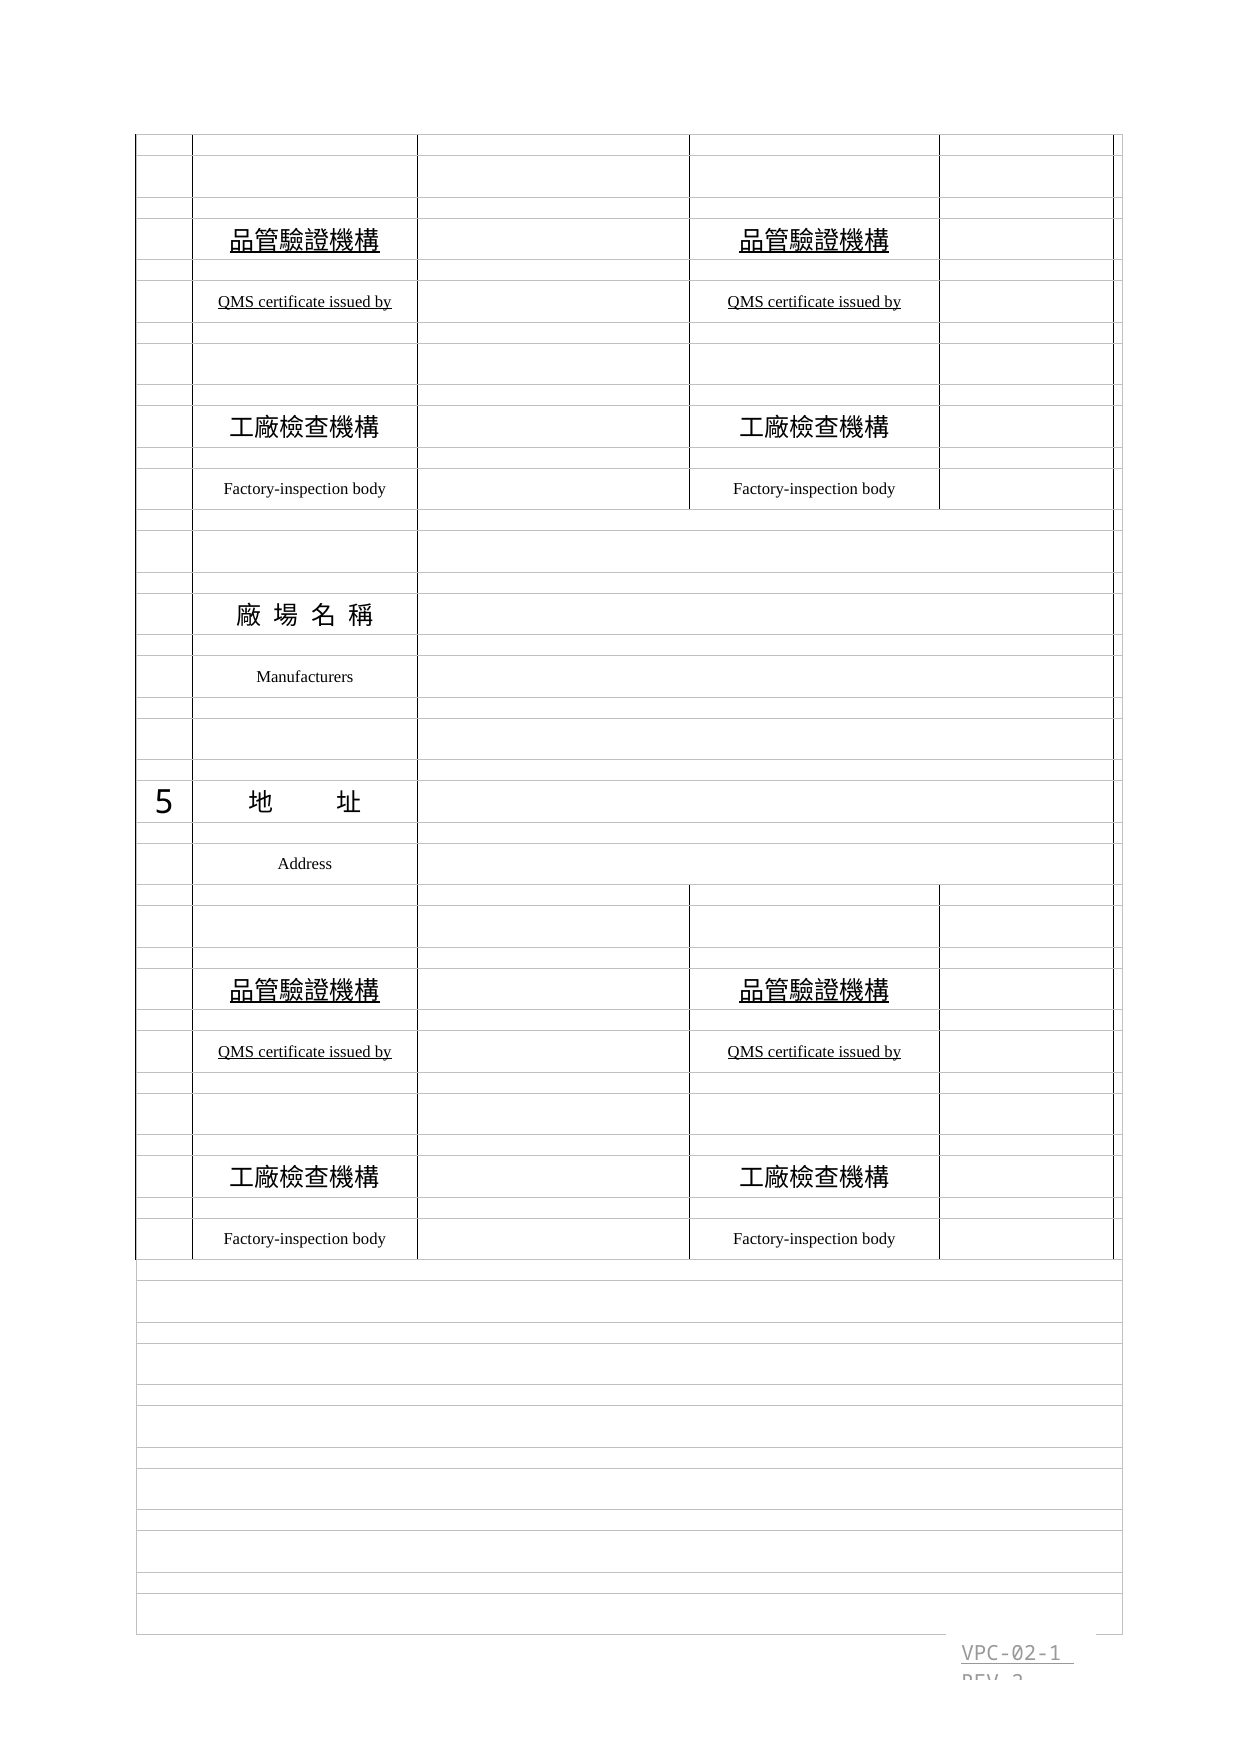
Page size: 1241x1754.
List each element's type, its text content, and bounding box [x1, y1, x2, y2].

table_cell [193, 156, 417, 197]
table_cell [137, 885, 192, 905]
table_cell [137, 1031, 192, 1072]
table_cell [418, 573, 1113, 593]
table_cell [137, 469, 192, 509]
table_cell [690, 885, 939, 905]
table_cell [418, 719, 1113, 759]
table_cell QMS certificate issued by [690, 281, 939, 322]
table_cell [137, 760, 192, 780]
table_cell 品管驗證機構 [690, 219, 939, 259]
table_cell [940, 448, 1113, 468]
table_cell [137, 219, 192, 259]
table_cell [137, 198, 192, 218]
table_cell [137, 698, 192, 718]
table_cell [137, 823, 192, 843]
table_cell [137, 948, 192, 968]
table_cell [193, 885, 417, 905]
table_cell [418, 219, 689, 259]
table_cell Address [193, 844, 417, 884]
table_cell [193, 906, 417, 947]
table_cell [193, 760, 417, 780]
table_cell [193, 1135, 417, 1155]
table_cell [137, 969, 192, 1009]
table_cell 工廠檢查機構 [690, 1156, 939, 1197]
table_cell [940, 1198, 1113, 1218]
table_cell [137, 510, 192, 530]
table_cell [940, 1219, 1113, 1259]
table_cell QMS certificate issued by [193, 1031, 417, 1072]
table_cell [137, 1094, 192, 1134]
table_cell Manufacturers [193, 656, 417, 697]
table_cell [940, 969, 1113, 1009]
table_cell [137, 906, 192, 947]
table_cell [940, 198, 1113, 218]
table_cell [193, 635, 417, 655]
table_cell [137, 1073, 192, 1093]
table_cell [193, 948, 417, 968]
table_cell 工廠檢查機構 [193, 1156, 417, 1197]
table_cell [193, 323, 417, 343]
text VPC-02-1 REV.2 [961, 1638, 1081, 1680]
table_cell [418, 906, 689, 947]
table_cell [690, 1010, 939, 1030]
table_cell [137, 531, 192, 572]
table_cell [690, 135, 939, 155]
table_cell [418, 1031, 689, 1072]
table_cell [418, 760, 1113, 780]
table_cell [418, 385, 689, 405]
table_cell 廠 場 名 稱 [193, 594, 417, 634]
table_cell [418, 656, 1113, 697]
table_cell [137, 656, 192, 697]
table_cell [690, 948, 939, 968]
table_cell [137, 594, 192, 634]
table_cell [193, 1073, 417, 1093]
table_cell [940, 156, 1113, 197]
table_cell 品管驗證機構 [193, 219, 417, 259]
table_cell [193, 385, 417, 405]
table_cell [137, 385, 192, 405]
table_cell [418, 156, 689, 197]
table_cell [137, 406, 192, 447]
table_cell [193, 198, 417, 218]
table_cell [940, 469, 1113, 509]
table_cell 工廠檢查機構 [690, 406, 939, 447]
table_cell [418, 448, 689, 468]
table_cell [137, 323, 192, 343]
table_cell [418, 323, 689, 343]
table_cell [137, 844, 192, 884]
table_cell [690, 385, 939, 405]
table_cell QMS certificate issued by [193, 281, 417, 322]
table_cell [690, 906, 939, 947]
table_cell Factory-inspection body [690, 469, 939, 509]
table_cell [137, 635, 192, 655]
table_cell [940, 344, 1113, 384]
table_cell [690, 1198, 939, 1218]
table_cell [940, 1156, 1113, 1197]
table_cell 品管驗證機構 [690, 969, 939, 1009]
table_cell [418, 781, 1113, 822]
table_cell [940, 135, 1113, 155]
table_cell [193, 823, 417, 843]
table_cell [193, 1198, 417, 1218]
table_cell [418, 1156, 689, 1197]
table_cell [137, 1135, 192, 1155]
table_cell [940, 323, 1113, 343]
table_cell [690, 448, 939, 468]
table_cell [690, 260, 939, 280]
table_cell 地 址 [193, 781, 417, 822]
table_cell [193, 531, 417, 572]
table_cell [418, 198, 689, 218]
table_cell [418, 1219, 689, 1259]
table_cell [418, 885, 689, 905]
table_cell [137, 281, 192, 322]
table_cell [418, 635, 1113, 655]
table_cell [193, 448, 417, 468]
table_cell [418, 510, 1113, 530]
table_cell [418, 406, 689, 447]
table_cell [137, 448, 192, 468]
table_cell [418, 260, 689, 280]
table_cell [418, 1094, 689, 1134]
table_cell [193, 1010, 417, 1030]
table_cell [418, 531, 1113, 572]
table_cell [137, 719, 192, 759]
table_cell [137, 135, 192, 155]
table_cell [418, 281, 689, 322]
table_cell [940, 406, 1113, 447]
table_cell [690, 1135, 939, 1155]
table_cell [193, 260, 417, 280]
table_cell [418, 1135, 689, 1155]
table_cell [690, 1094, 939, 1134]
table_cell [137, 1219, 192, 1259]
table_cell [940, 219, 1113, 259]
table_cell 5 [137, 781, 192, 822]
table_cell [940, 948, 1113, 968]
table_cell [193, 510, 417, 530]
table_cell [137, 1198, 192, 1218]
table_cell Factory-inspection body [690, 1219, 939, 1259]
table_cell [193, 573, 417, 593]
table_cell [418, 1073, 689, 1093]
table_cell [690, 323, 939, 343]
table_cell [940, 1135, 1113, 1155]
table_cell [137, 1010, 192, 1030]
table_cell [940, 1094, 1113, 1134]
table_cell Factory-inspection body [193, 469, 417, 509]
table_cell [690, 344, 939, 384]
table_cell 工廠檢查機構 [193, 406, 417, 447]
table_cell [418, 969, 689, 1009]
table_cell QMS certificate issued by [690, 1031, 939, 1072]
table_cell [940, 260, 1113, 280]
table_cell [193, 719, 417, 759]
table_cell [418, 823, 1113, 843]
table_cell [418, 135, 689, 155]
table_cell [418, 344, 689, 384]
table_cell [137, 260, 192, 280]
table_cell [137, 1156, 192, 1197]
table_cell [418, 1198, 689, 1218]
table_cell Factory-inspection body [193, 1219, 417, 1259]
table_cell [940, 906, 1113, 947]
table_cell [418, 948, 689, 968]
table_cell [940, 1010, 1113, 1030]
table_cell [193, 344, 417, 384]
table_cell [193, 135, 417, 155]
table_cell [690, 1073, 939, 1093]
table_cell [418, 594, 1113, 634]
table_cell [418, 844, 1113, 884]
table_cell [418, 469, 689, 509]
table_cell [940, 281, 1113, 322]
table_cell [940, 885, 1113, 905]
table_cell [137, 344, 192, 384]
table_cell [940, 1073, 1113, 1093]
table_cell [940, 385, 1113, 405]
table_cell [418, 698, 1113, 718]
table_cell [137, 573, 192, 593]
table_cell [193, 698, 417, 718]
table_cell [690, 198, 939, 218]
table_cell [418, 1010, 689, 1030]
table_cell 品管驗證機構 [193, 969, 417, 1009]
table_cell [137, 156, 192, 197]
table_cell [940, 1031, 1113, 1072]
table_cell [193, 1094, 417, 1134]
table_cell [690, 156, 939, 197]
